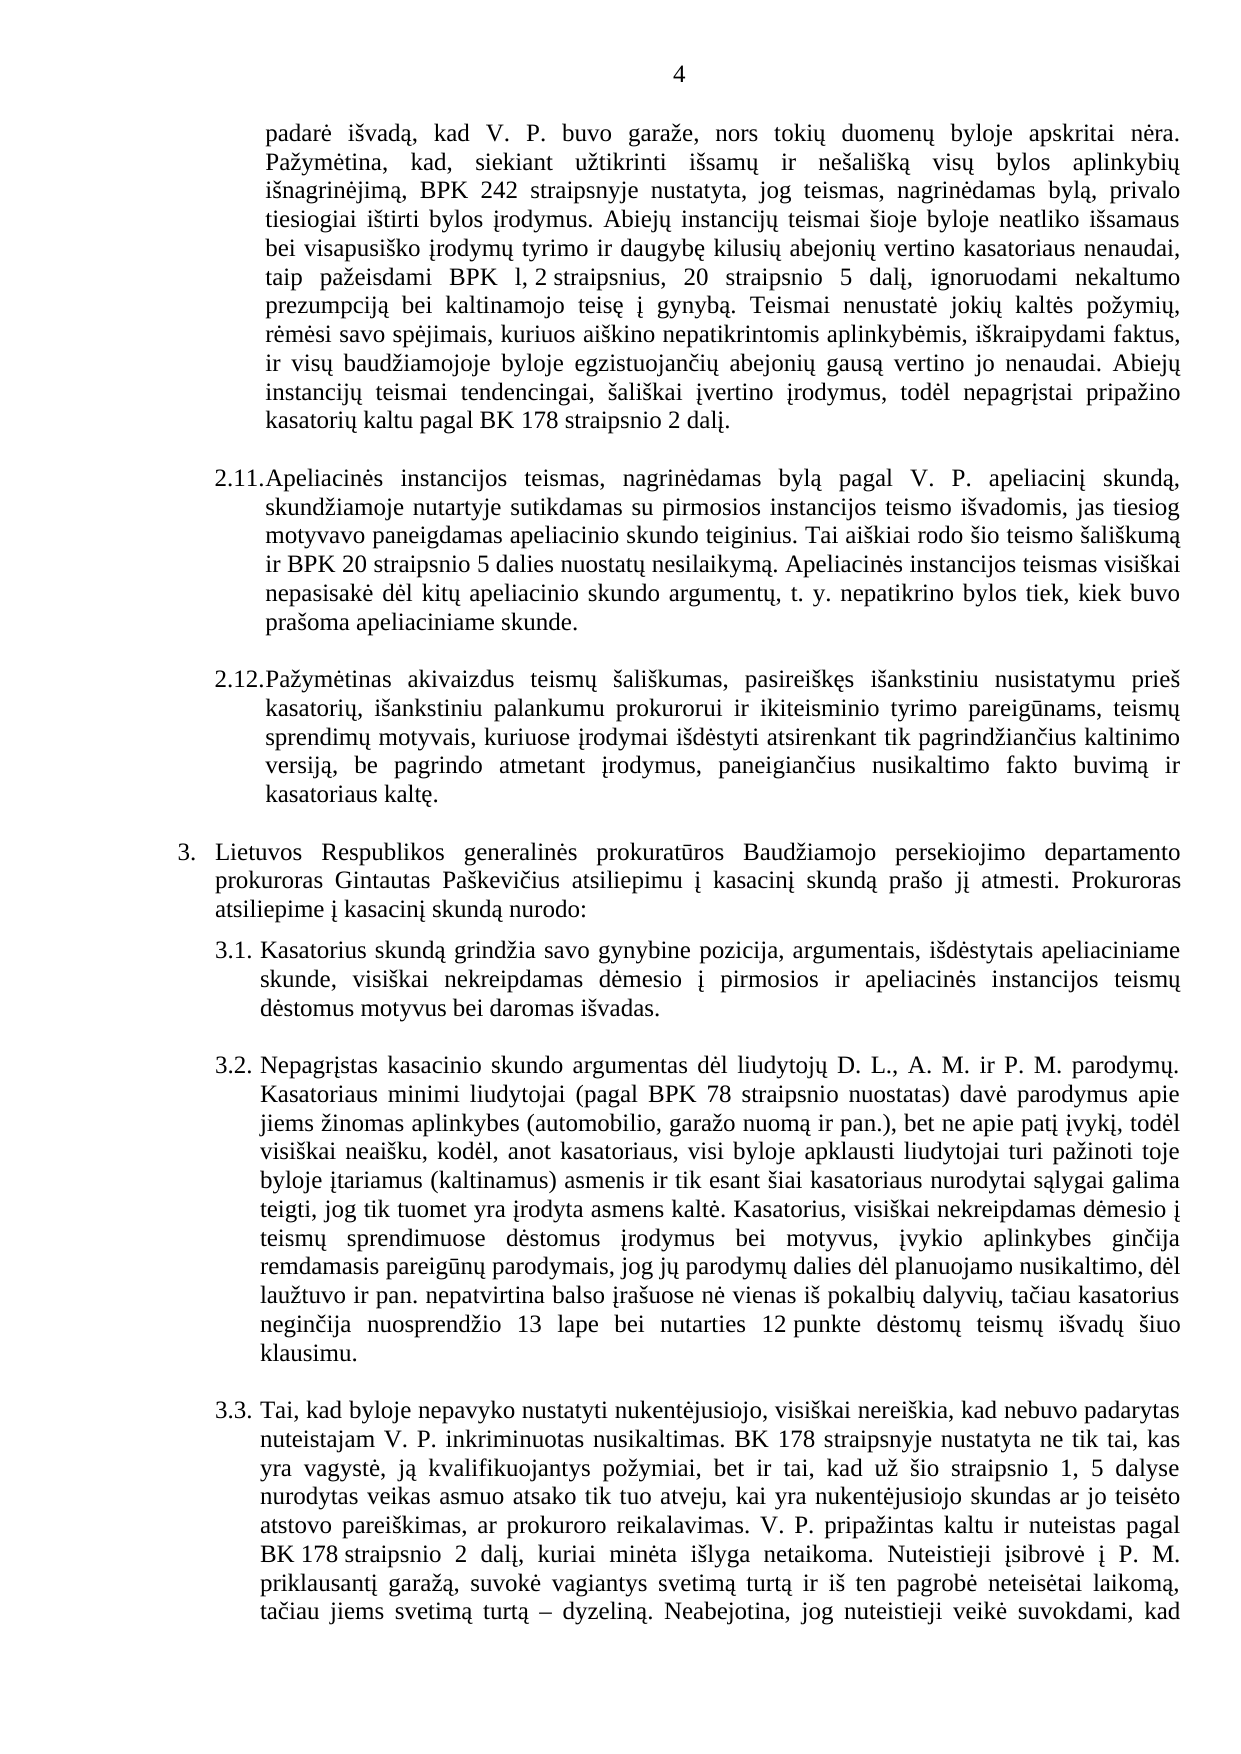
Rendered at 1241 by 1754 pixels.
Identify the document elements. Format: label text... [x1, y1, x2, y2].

text 2.12. Pažymėtinas akivaizdus teismų šališkumas, pasireiškęs išankstiniu nusistatymu prieš kasatorių, išankstiniu palankumu prokurorui ir ikiteisminio tyrimo pareigūnams, teismų sprendimų motyvais, kuriuose įrodymai išdėstyti atsirenkant tik pagrindžiančius kaltinimo versiją, be pagrindo atmetant įrodymus, paneigiančius nusikaltimo fakto buvimą ir kasatoriaus kaltę. [214, 664, 1181, 808]
text padarė išvadą, kad V. P. buvo garaže, nors tokių duomenų byloje apskritai nėra. Pažymėtina, kad, siekiant užtikrinti išsamų ir nešališką visų bylos aplinkybių išnagrinėjimą, BPK 242 straipsnyje nustatyta, jog teismas, nagrinėdamas bylą, privalo tiesiogiai ištirti bylos įrodymus. Abiejų instancijų teismai šioje byloje neatliko išsamaus bei visapusiško įrodymų tyrimo ir daugybę kilusių abejonių vertino kasatoriaus nenaudai, taip pažeisdami BPK l, 2 straipsnius, 20 straipsnio 5 dalį, ignoruodami nekaltumo prezumpciją bei kaltinamojo teisę į gynybą. Teismai nenustatė jokių kaltės požymių, rėmėsi savo spėjimais, kuriuos aiškino nepatikrintomis aplinkybėmis, iškraipydami faktus, ir visų baudžiamojoje byloje egzistuojančių abejonių gausą vertino jo nenaudai. Abiejų instancijų teismai tendencingai, šališkai įvertino įrodymus, todėl nepagrįstai pripažino kasatorių kaltu pagal BK 178 straipsnio 2 dalį. [214, 118, 1181, 434]
text 2.11. Apeliacinės instancijos teismas, nagrinėdamas bylą pagal V. P. apeliacinį skundą, skundžiamoje nutartyje sutikdamas su pirmosios instancijos teismo išvadomis, jas tiesiog motyvavo paneigdamas apeliacinio skundo teiginius. Tai aiškiai rodo šio teismo šališkumą ir BPK 20 straipsnio 5 dalies nuostatų nesilaikymą. Apeliacinės instancijos teismas visiškai nepasisakė dėl kitų apeliacinio skundo argumentų, t. y. nepatikrino bylos tiek, kiek buvo prašoma apeliaciniame skunde. [214, 463, 1181, 636]
text 3.3. Tai, kad byloje nepavyko nustatyti nukentėjusiojo, visiškai nereiškia, kad nebuvo padarytas nuteistajam V. P. inkriminuotas nusikaltimas. BK 178 straipsnyje nustatyta ne tik tai, kas yra vagystė, ją kvalifikuojantys požymiai, bet ir tai, kad už šio straipsnio 1, 5 dalyse nurodytas veikas asmuo atsako tik tuo atveju, kai yra nukentėjusiojo skundas ar jo teisėto atstovo pareiškimas, ar prokuroro reikalavimas. V. P. pripažintas kaltu ir nuteistas pagal BK 178 straipsnio 2 dalį, kuriai minėta išlyga netaikoma. Nuteistieji įsibrovė į P. M. priklausantį garažą, suvokė vagiantys svetimą turtą ir iš ten pagrobė neteisėtai laikomą, tačiau jiems svetimą turtą – dyzeliną. Neabejotina, jog nuteistieji veikė suvokdami, kad [215, 1395, 1181, 1625]
text 3.2. Nepagrįstas kasacinio skundo argumentas dėl liudytojų D. L., A. M. ir P. M. parodymų. Kasatoriaus minimi liudytojai (pagal BPK 78 straipsnio nuostatas) davė parodymus apie jiems žinomas aplinkybes (automobilio, garažo nuomą ir pan.), bet ne apie patį įvykį, todėl visiškai neaišku, kodėl, anot kasatoriaus, visi byloje apklausti liudytojai turi pažinoti toje byloje įtariamus (kaltinamus) asmenis ir tik esant šiai kasatoriaus nurodytai sąlygai galima teigti, jog tik tuomet yra įrodyta asmens kaltė. Kasatorius, visiškai nekreipdamas dėmesio į teismų sprendimuose dėstomus įrodymus bei motyvus, įvykio aplinkybes ginčija remdamasis pareigūnų parodymais, jog jų parodymų dalies dėl planuojamo nusikaltimo, dėl laužtuvo ir pan. nepatvirtina balso įrašuose nė vienas iš pokalbių dalyvių, tačiau kasatorius neginčija nuosprendžio 13 lape bei nutarties 12 punkte dėstomų teismų išvadų šiuo klausimu. [215, 1050, 1181, 1366]
text 3.1. Kasatorius skundą grindžia savo gynybine pozicija, argumentais, išdėstytais apeliaciniame skunde, visiškai nekreipdamas dėmesio į pirmosios ir apeliacinės instancijos teismų dėstomus motyvus bei daromas išvadas. [215, 935, 1181, 1021]
text 3. Lietuvos Respublikos generalinės prokuratūros Baudžiamojo persekiojimo departamento prokuroras Gintautas Paškevičius atsiliepimu į kasacinį skundą prašo jį atmesti. Prokuroras atsiliepime į kasacinį skundą nurodo: [177, 837, 1181, 923]
